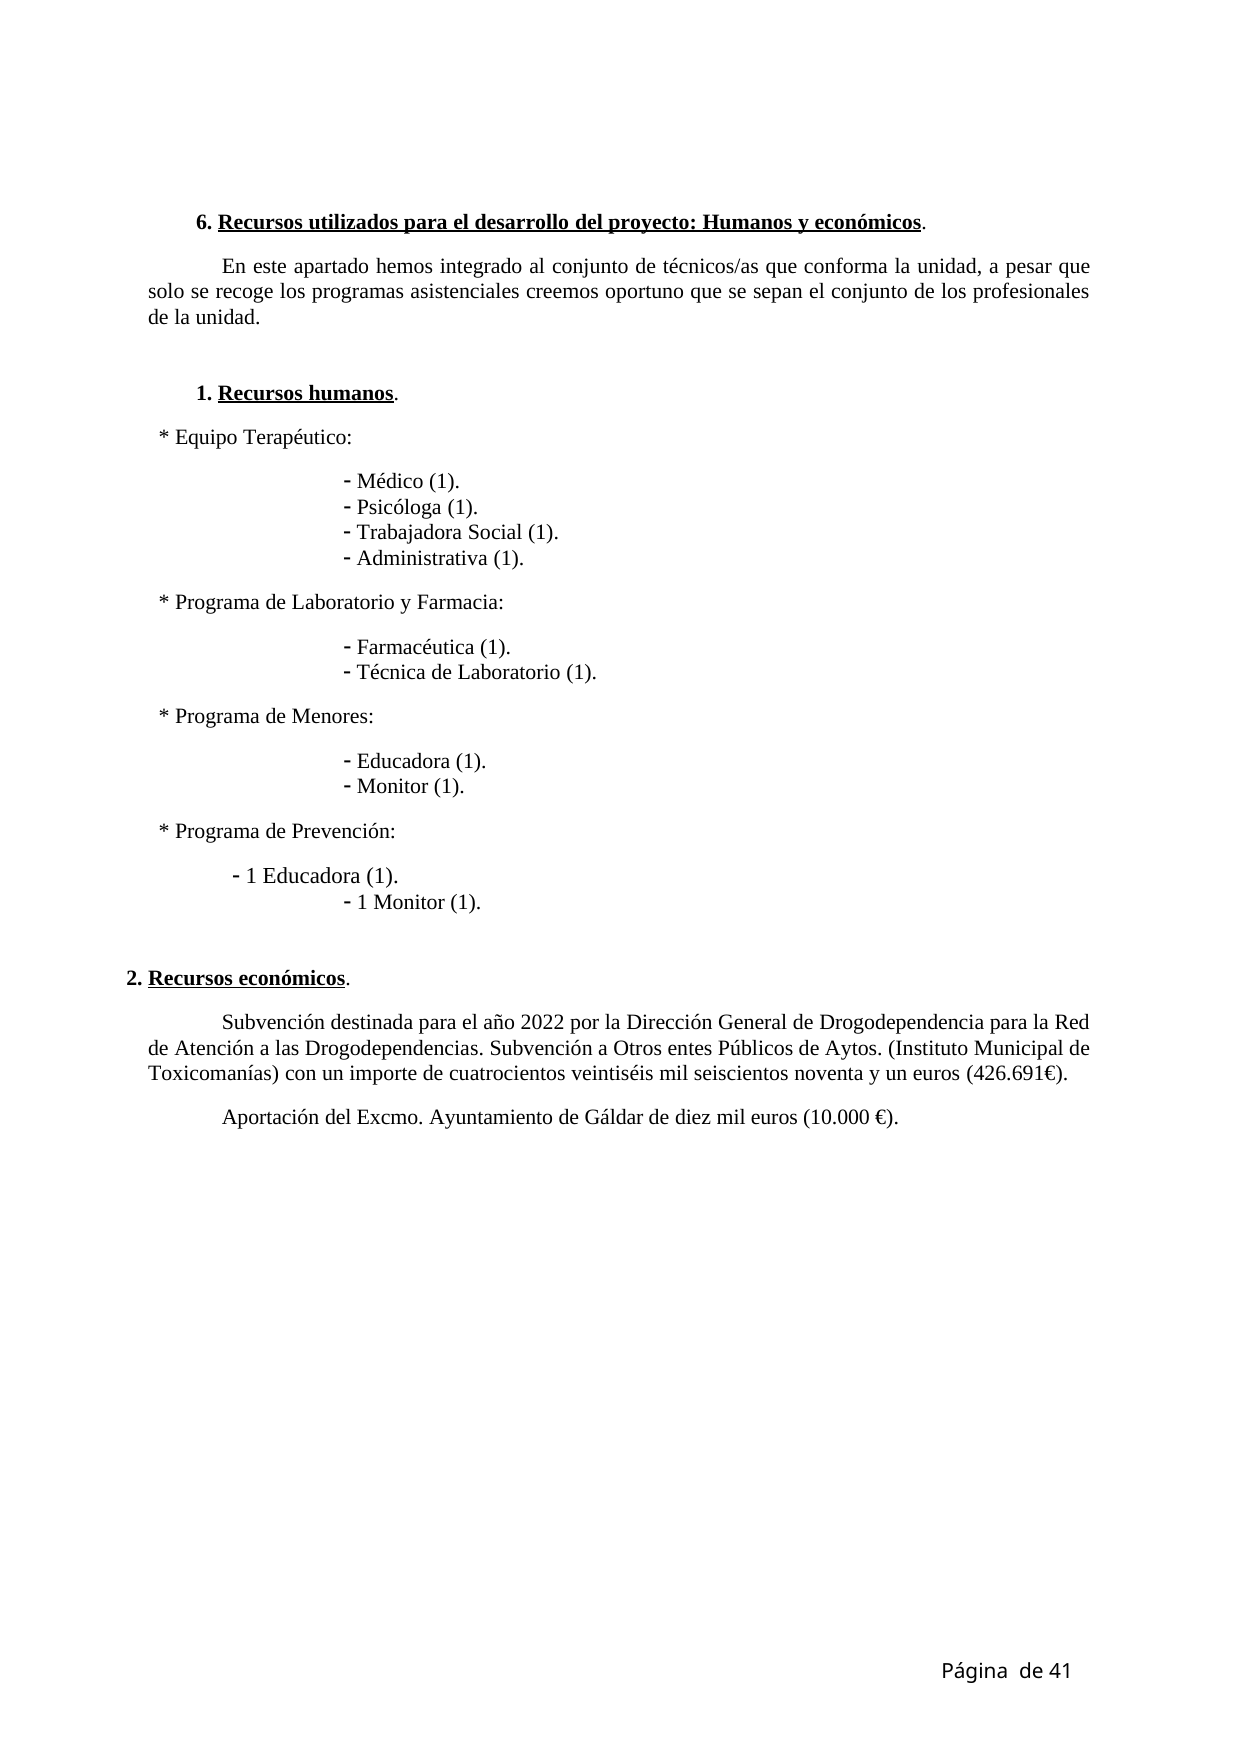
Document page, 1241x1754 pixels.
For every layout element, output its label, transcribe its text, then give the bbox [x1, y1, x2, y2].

list 1 Educadora (1). [232, 863, 1109, 889]
list Recursos económicos. [126, 965, 1109, 990]
list 1 Monitor (1). [343, 889, 1109, 914]
list Técnica de Laboratorio (1). [343, 659, 1109, 684]
list Psicóloga (1). [343, 494, 1109, 519]
list Trabajadora Social (1). [343, 519, 1109, 544]
text En este apartado hemos integrado al conjunto de técnicos/as que conforma la unidad, a pesar que solo se recoge los programas asistenciales creemos oportuno que se sepan el conjunto de los profesionales de la unidad. [148, 253, 1092, 329]
list Recursos humanos. [196, 379, 1109, 405]
text Aportación del Excmo. Ayuntamiento de Gáldar de diez mil euros (10.000 €). [222, 1104, 1109, 1129]
list Administrativa (1). [343, 544, 1109, 570]
list Programa de Laboratorio y Farmacia: [158, 589, 1109, 614]
list Recursos utilizados para el desarrollo del proyecto: Humanos y económicos. [196, 209, 1109, 234]
list Equipo Terapéutico: [158, 424, 1109, 449]
list Programa de Menores: [158, 703, 1109, 729]
list Programa de Prevención: [158, 818, 1109, 843]
list Monitor (1). [343, 773, 1109, 799]
list Farmacéutica (1). [343, 634, 1109, 659]
list Educadora (1). [343, 748, 1109, 773]
text Subvención destinada para el año 2022 por la Dirección General de Drogodependencia para la Red de Atención a las Drogodependencias. Subvención a Otros entes Públicos de Aytos. (Instituto Municipal de Toxicomanías) con un importe de cuatrocientos veintiséis mil seiscientos noventa y un euros (426.691€). [148, 1009, 1091, 1085]
list Médico (1). [343, 468, 1109, 494]
